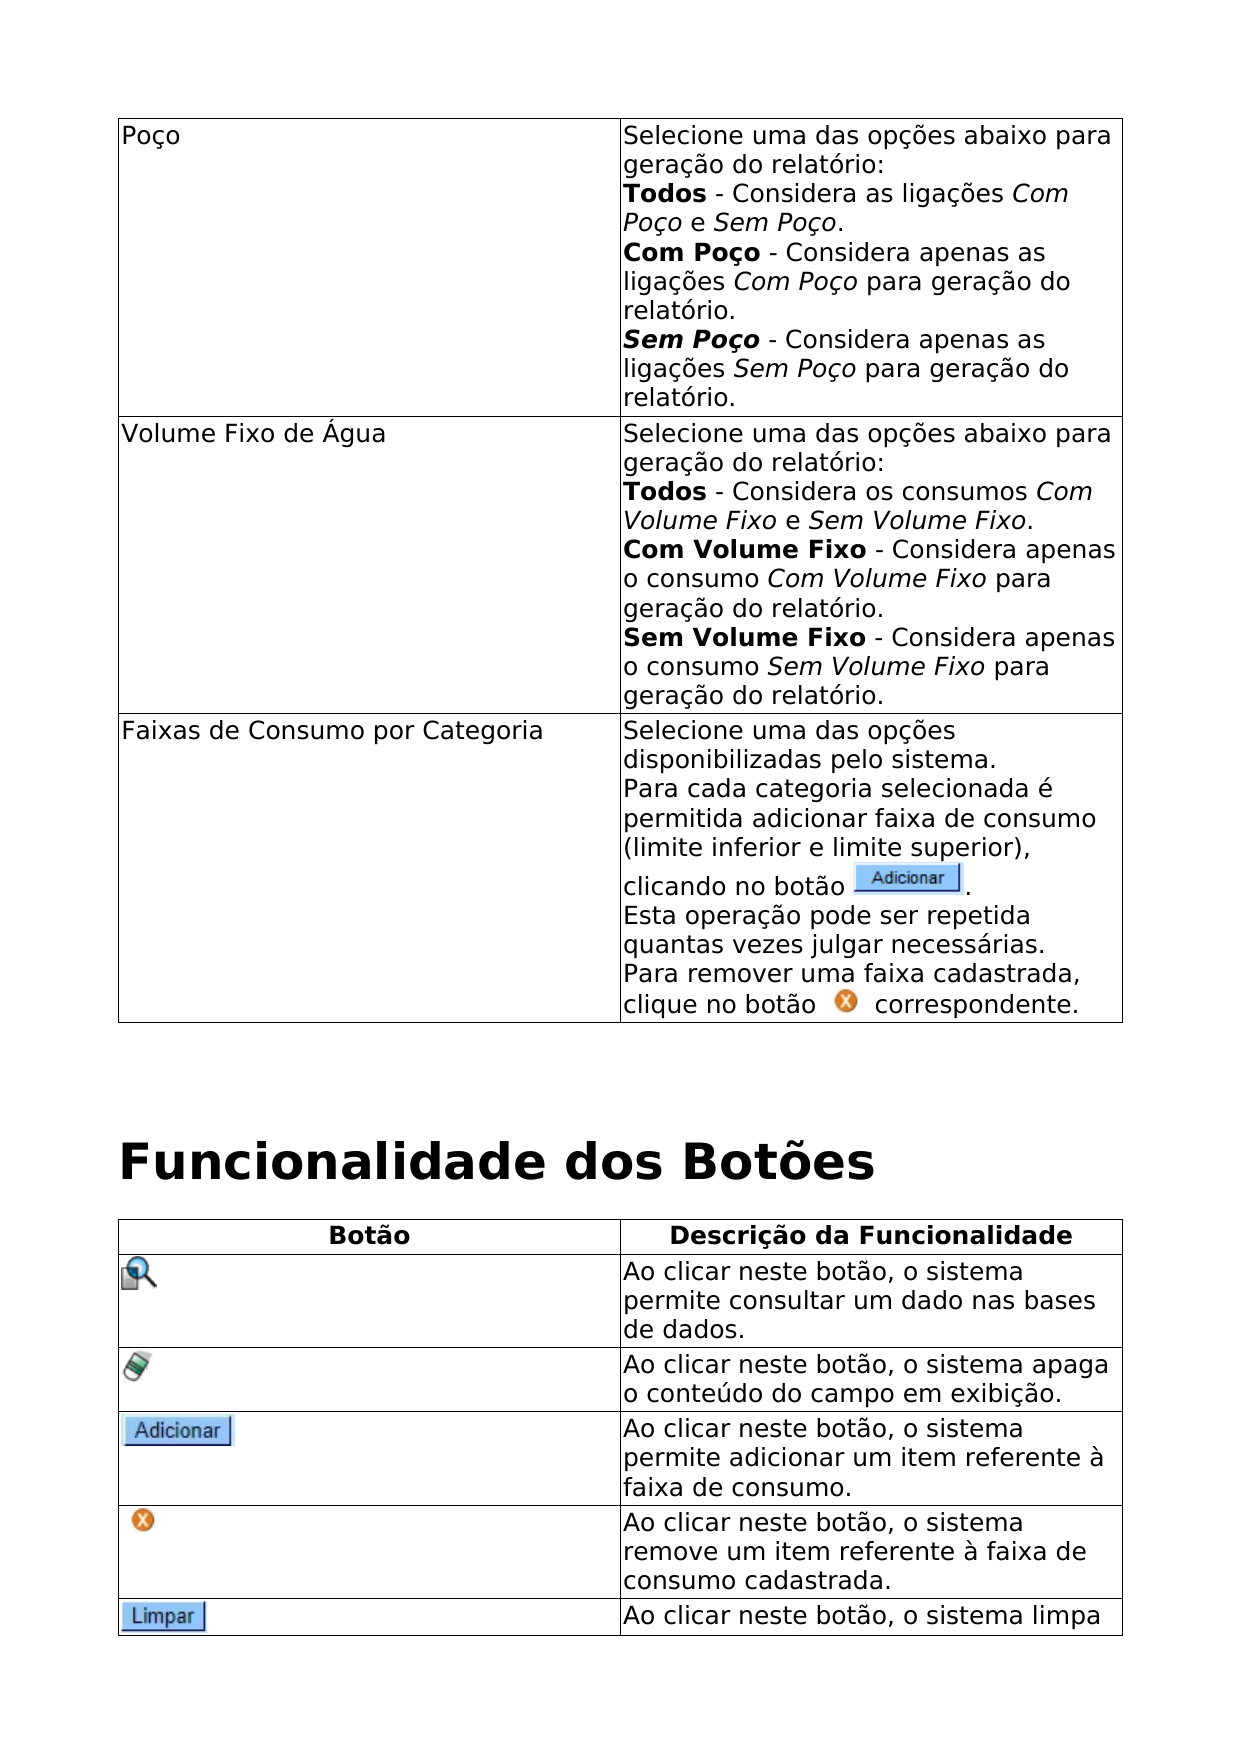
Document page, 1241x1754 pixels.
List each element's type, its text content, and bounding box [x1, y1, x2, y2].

picture [121, 1350, 153, 1383]
table_cell Ao clicar neste botão, o sistema limpa [621, 1599, 1122, 1635]
table_cell Ao clicar neste botão, o sistema permite adicionar um item referente à faixa de consumo. [621, 1412, 1122, 1505]
table_cell [119, 1506, 620, 1598]
picture [121, 1601, 207, 1633]
table_cell Volume Fixo de Água [119, 417, 620, 713]
picture [121, 1414, 236, 1446]
table_cell Poço [119, 119, 620, 416]
table_cell Faixas de Consumo por Categoria [119, 714, 620, 1022]
picture [121, 1507, 164, 1533]
subtitle Funcionalidade dos Botões [118, 1133, 1122, 1191]
table_cell [119, 1255, 620, 1347]
table_cell Ao clicar neste botão, o sistema remove um item referente à faixa de consumo cadastrada. [621, 1506, 1122, 1598]
picture [824, 988, 867, 1014]
table_cell Selecione uma das opções disponibilizadas pelo sistema. Para cada categoria selecionada é permitida adicionar faixa de consumo (limite inferior e limite superior), clicando no botão . Esta operação pode ser repetida quantas vezes julgar necessárias. Para remover uma faixa cadastrada, clique no botão correspondente. [621, 714, 1122, 1022]
picture [121, 1256, 157, 1290]
table_cell Ao clicar neste botão, o sistema permite consultar um dado nas bases de dados. [621, 1255, 1122, 1347]
table_header Descrição da Funcionalidade [621, 1220, 1122, 1254]
table_cell Selecione uma das opções abaixo para geração do relatório: Todos - Considera as ligações Com Poço e Sem Poço. Com Poço - Considera apenas as ligações Com Poço para geração do relatório. Sem Poço - Considera apenas as ligações Sem Poço para geração do relatório. [621, 119, 1122, 416]
table_cell Selecione uma das opções abaixo para geração do relatório: Todos - Considera os consumos Com Volume Fixo e Sem Volume Fixo. Com Volume Fixo - Considera apenas o consumo Com Volume Fixo para geração do relatório. Sem Volume Fixo - Considera apenas o consumo Sem Volume Fixo para geração do relatório. [621, 417, 1122, 713]
table_cell [119, 1599, 620, 1635]
picture [853, 862, 965, 895]
table_cell Ao clicar neste botão, o sistema apaga o conteúdo do campo em exibição. [621, 1348, 1122, 1411]
table_cell [119, 1412, 620, 1505]
table_cell [119, 1348, 620, 1411]
table_header Botão [119, 1220, 620, 1254]
